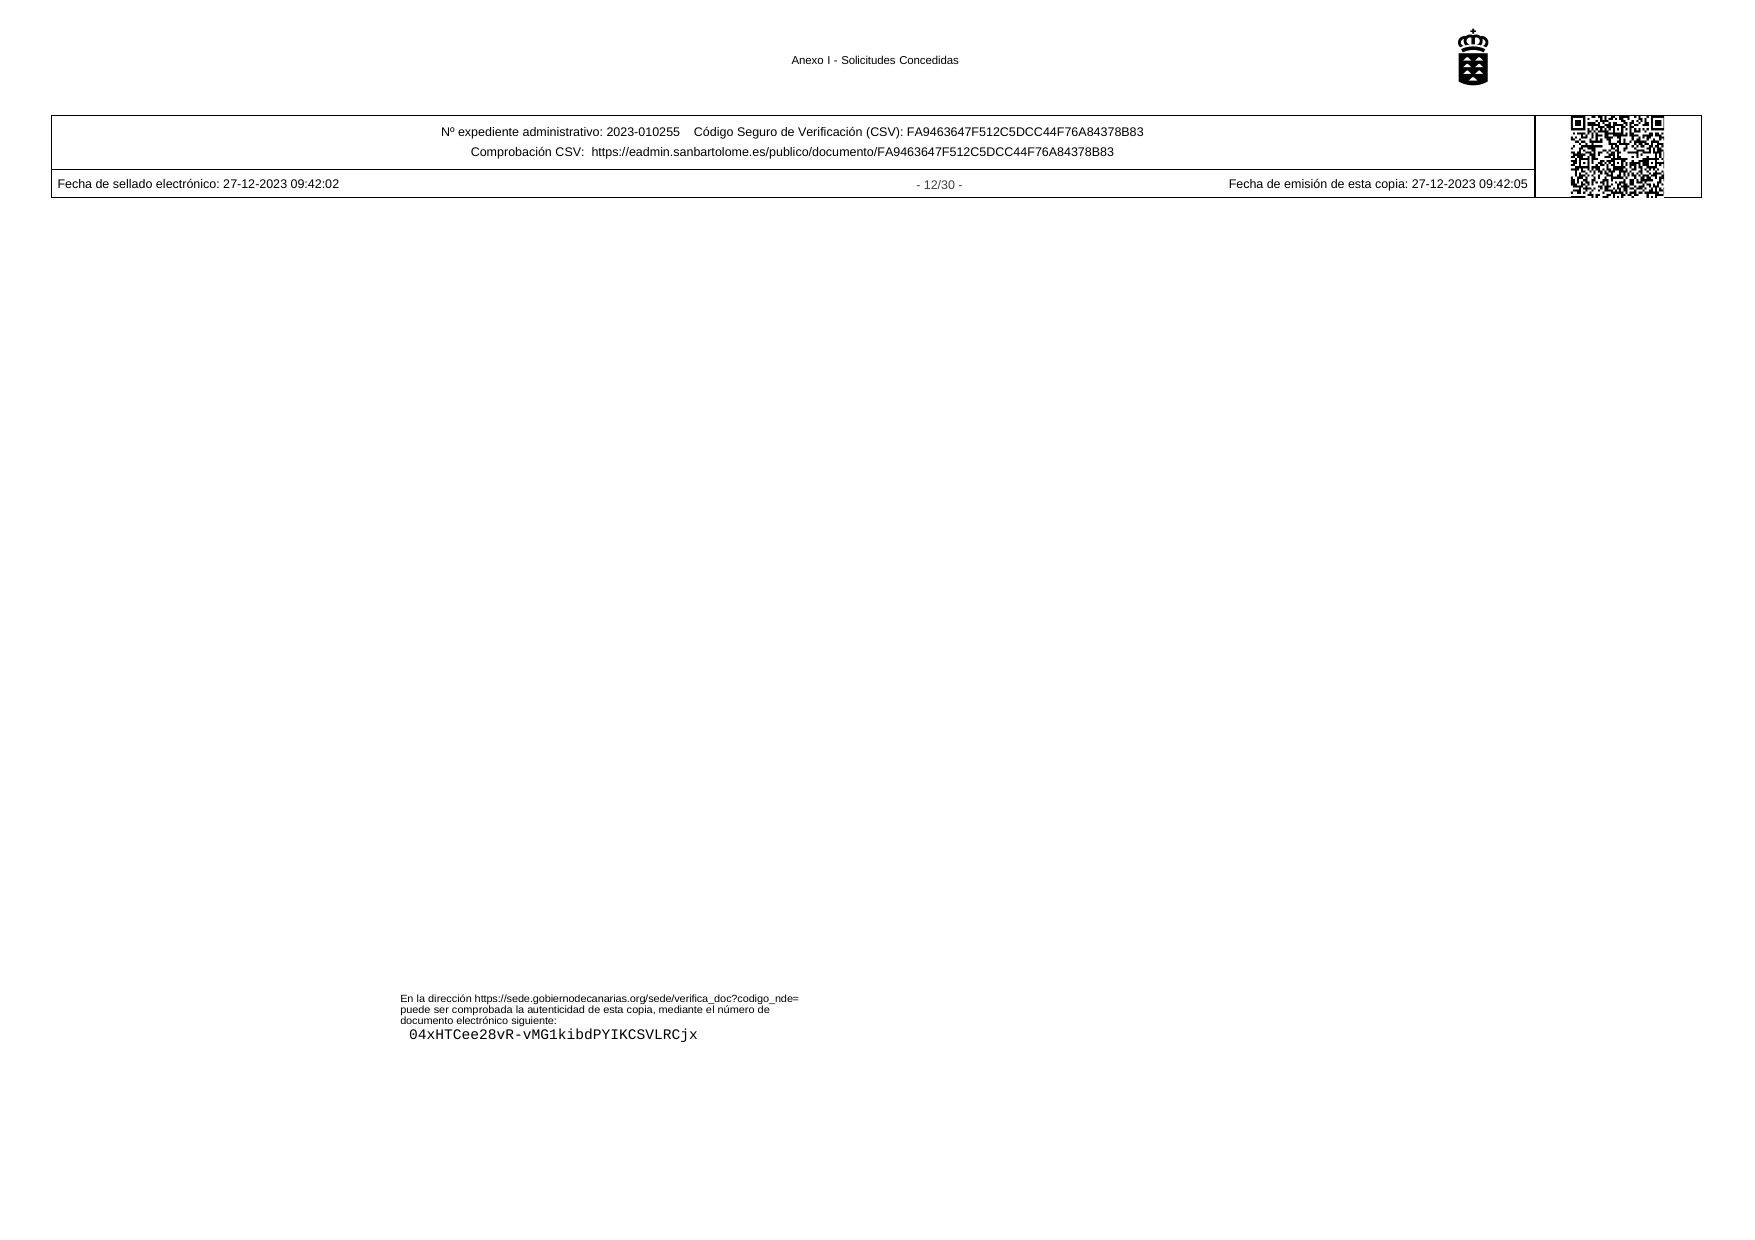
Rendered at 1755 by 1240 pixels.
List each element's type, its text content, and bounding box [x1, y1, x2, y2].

table_cell Nº expediente administrativo: 2023-010255 Código Seguro de Verificación (CSV): FA9463647F512C5DCC44F76A84378B83 Comprobación CSV: https://eadmin.sanbartolome.es/publico/documento/FA9463647F512C5DCC44F76A84378B83 [52, 116, 1534, 169]
table_header [1536, 116, 1570, 197]
table_header [1665, 116, 1701, 197]
table_cell Fecha de sellado electrónico: 27-12-2023 09:42:02 - 12/30 - Fecha de emisión de esta copia: 27-12-2023 09:42:05 [52, 170, 1534, 197]
